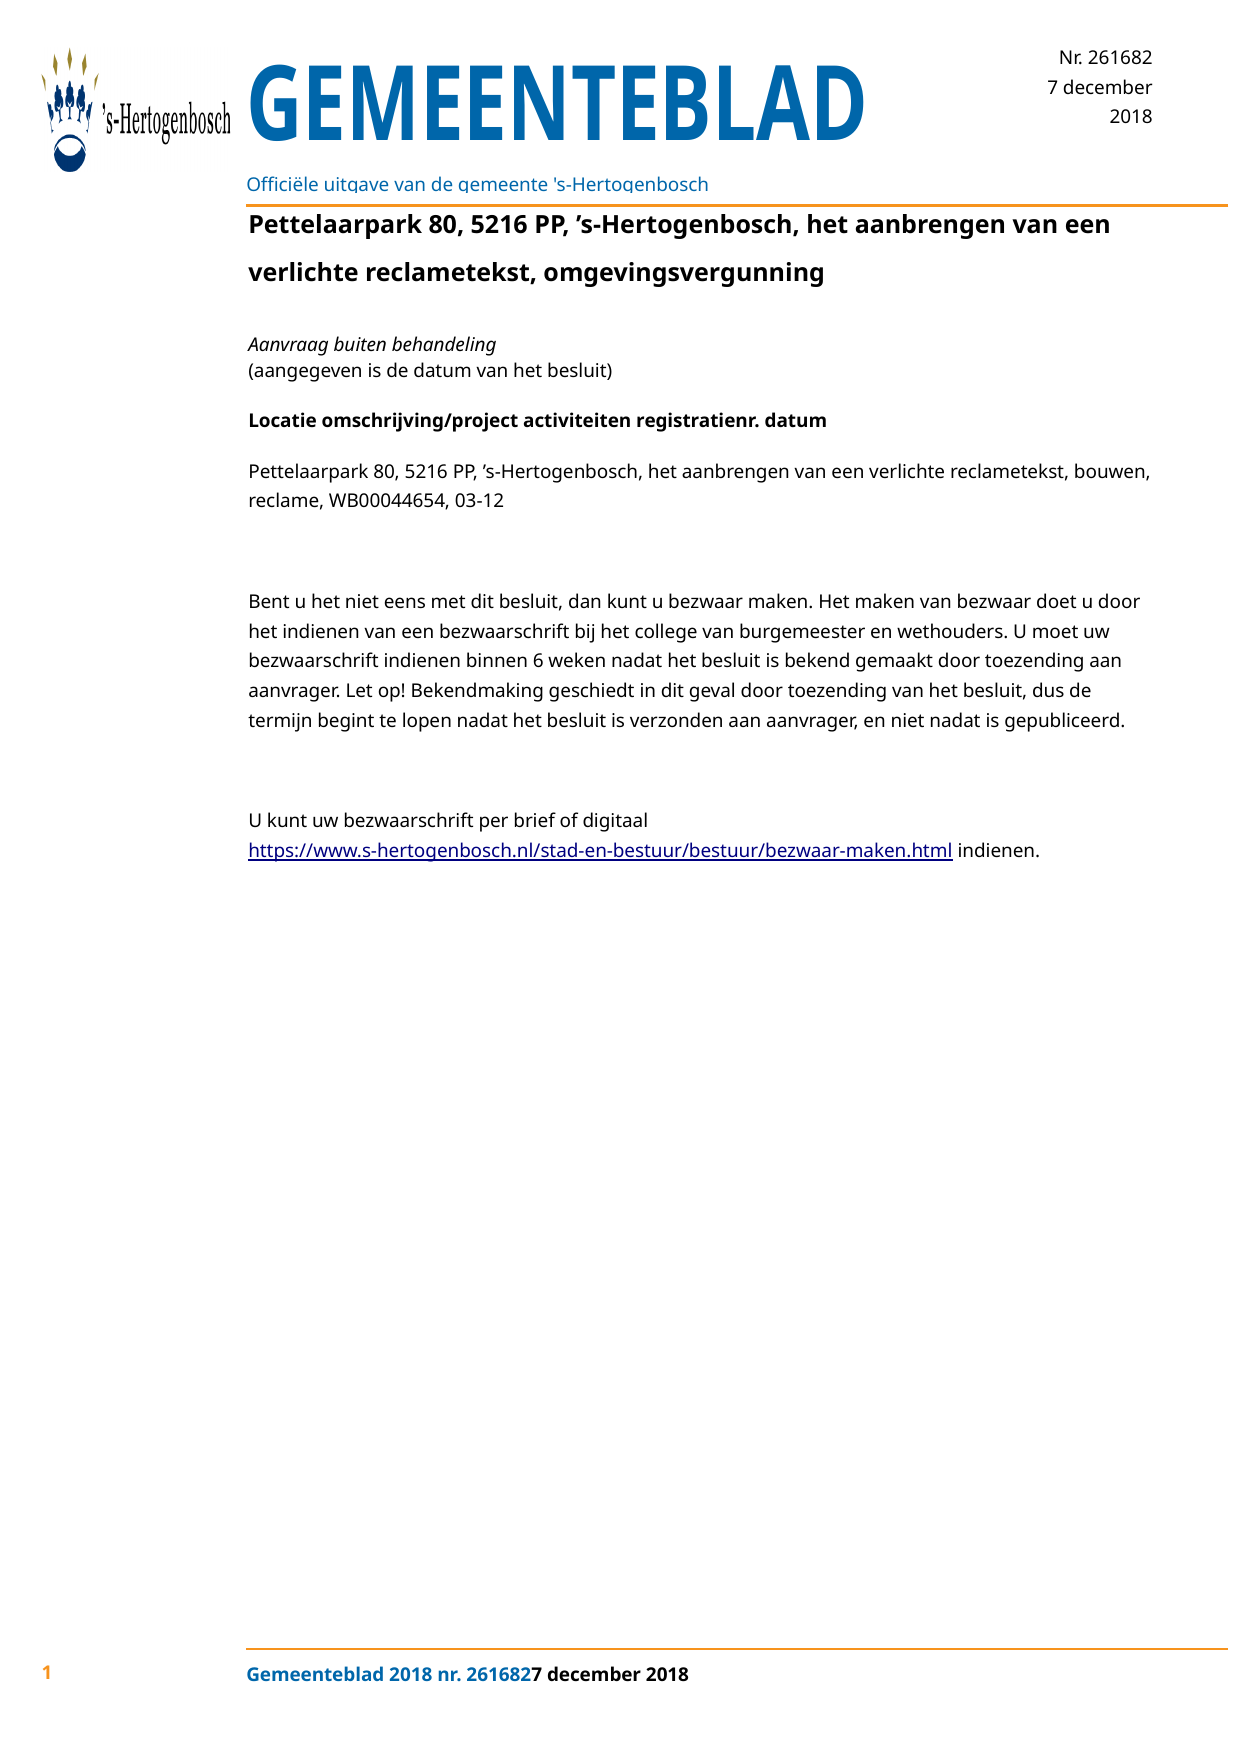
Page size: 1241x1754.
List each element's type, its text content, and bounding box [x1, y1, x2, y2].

text Locatie omschrijving/project activiteiten registratienr. datum [248, 408, 1152, 433]
text Pettelaarpark 80, 5216 PP, ’s-Hertogenbosch, het aanbrengen van een verlichte reclametekst, omgevingsvergunning [248, 207, 1152, 288]
text Bent u het niet eens met dit besluit, dan kunt u bezwaar maken. Het maken van bezwaar doet u door het indienen van een bezwaarschrift bij het college van burgemeester en wethouders. U moet uw bezwaarschrift indienen binnen 6 weken nadat het besluit is bekend gemaakt door toezending aan aanvrager. Let op! Bekendmaking geschiedt in dit geval door toezending van het besluit, dus de termijn begint te lopen nadat het besluit is verzonden aan aanvrager, en niet nadat is gepubliceerd. [248, 588, 1152, 732]
text Pettelaarpark 80, 5216 PP, ’s-Hertogenbosch, het aanbrengen van een verlichte reclametekst, bouwen, reclame, WB00044654, 03-12 [248, 458, 1152, 513]
text (aangegeven is de datum van het besluit) [248, 357, 1152, 383]
text U kunt uw bezwaarschrift per brief of digitaal https://www.s-hertogenbosch.nl/stad-en-bestuur/bestuur/bezwaar-maken.html indienen. [248, 808, 1152, 863]
picture [41, 47, 231, 172]
text Aanvraag buiten behandeling [248, 331, 1152, 357]
